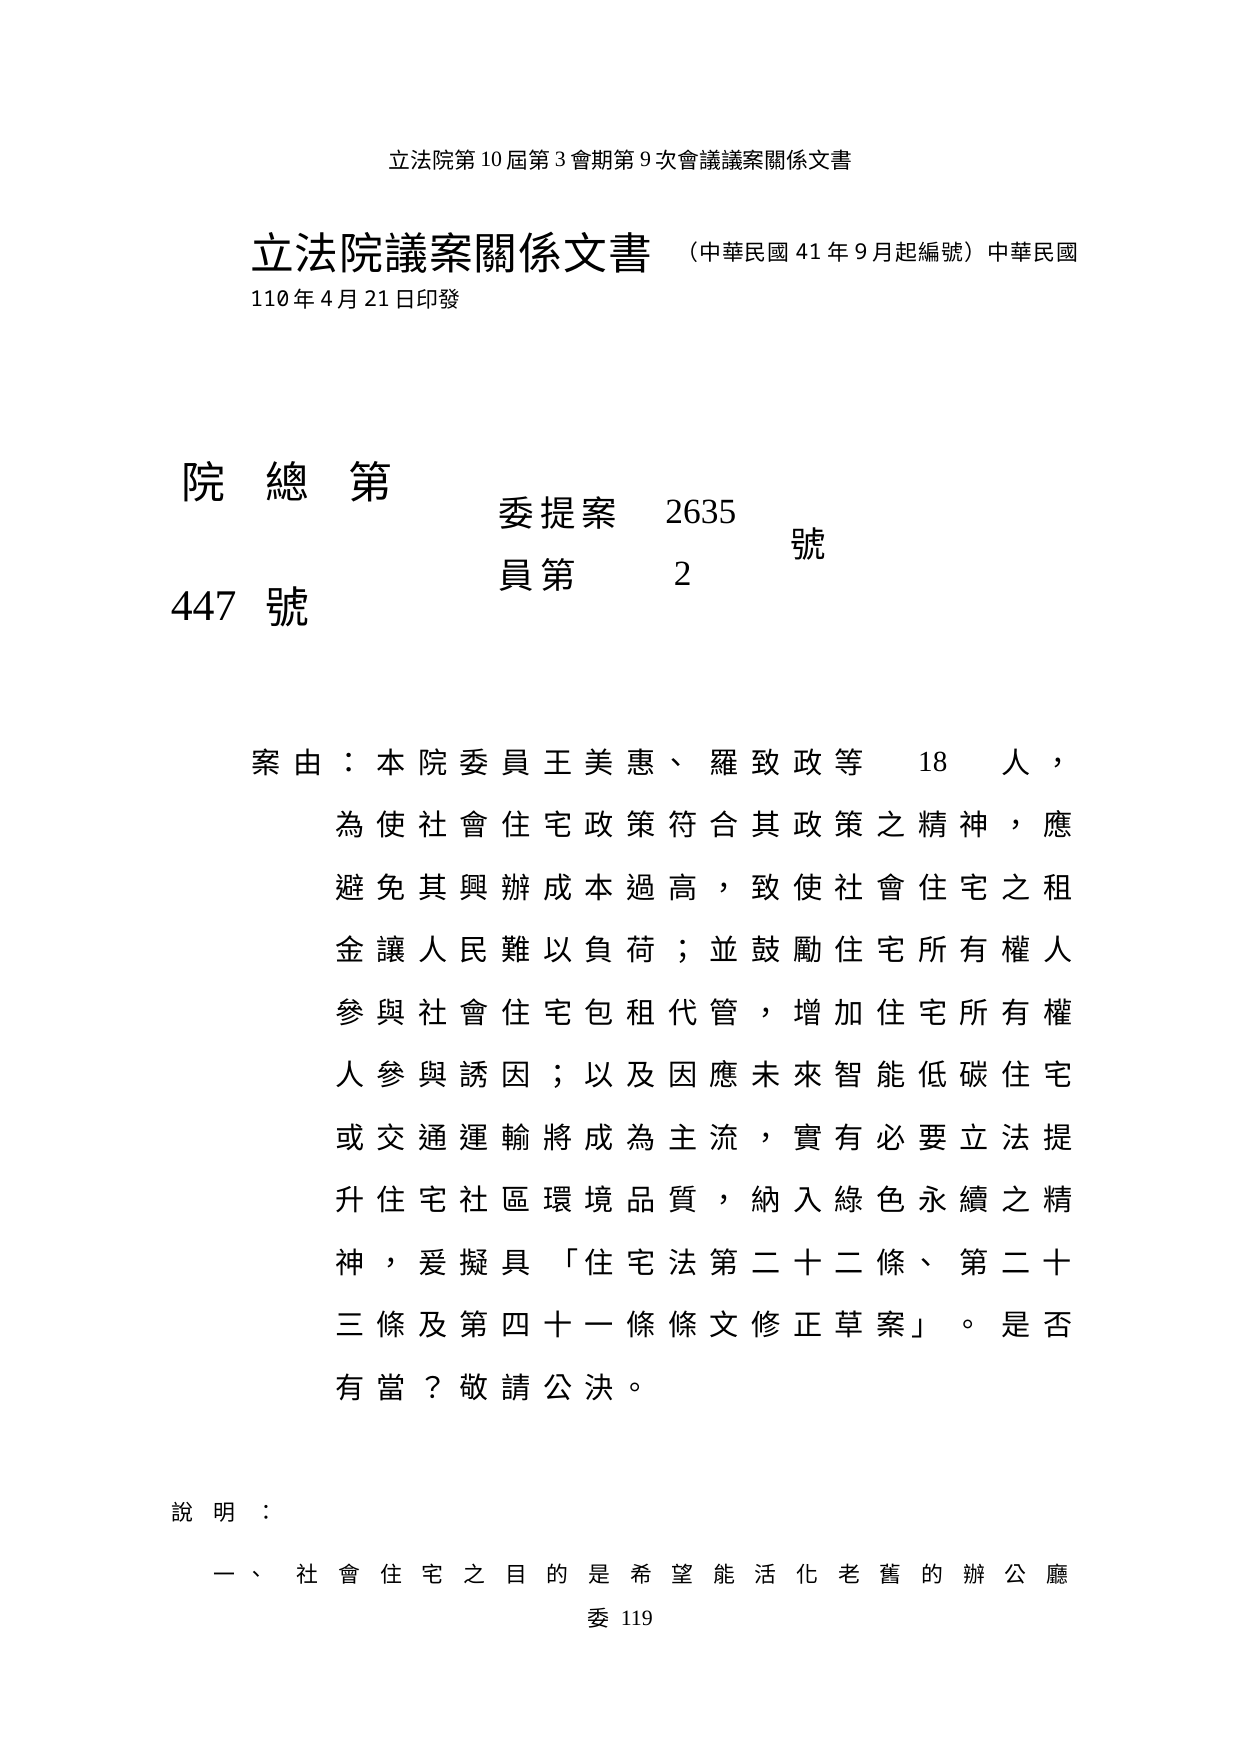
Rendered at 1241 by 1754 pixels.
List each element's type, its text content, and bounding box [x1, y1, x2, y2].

text 案由：本院委員王美惠、羅致政等18人，為使社會住宅政策符合其政策之精神，應避免其興辦成本過高，致使社會住宅之租金讓人民難以負荷；並鼓勵住宅所有權人參與社會住宅包租代管，增加住宅所有權人參與誘因；以及因應未來智能低碳住宅或交通運輸將成為主流，實有必要立法提升住宅社區環境品質，納入綠色永續之精神，爰擬具「住宅法第二十二條、第二十三條及第四十一條條文修正草案」。是否有當？敬請公決。 [217, 719, 1078, 1406]
table_header 26352 [640, 406, 751, 656]
table_header 提案第 [534, 406, 639, 656]
table_header [793, 406, 807, 656]
table_header [788, 406, 793, 656]
text 一、社會住宅之目的是希望能活化老舊的辦公廳 [184, 1531, 1078, 1594]
text 說明： [162, 1469, 1078, 1531]
table_header 委員 [420, 406, 534, 656]
table_header 院總第447號 [162, 406, 420, 656]
table_header 號 [751, 406, 788, 656]
text 立法院議案關係文書 （中華民國41年9月起編號）中華民國110年4月21日印發 [250, 219, 1078, 314]
